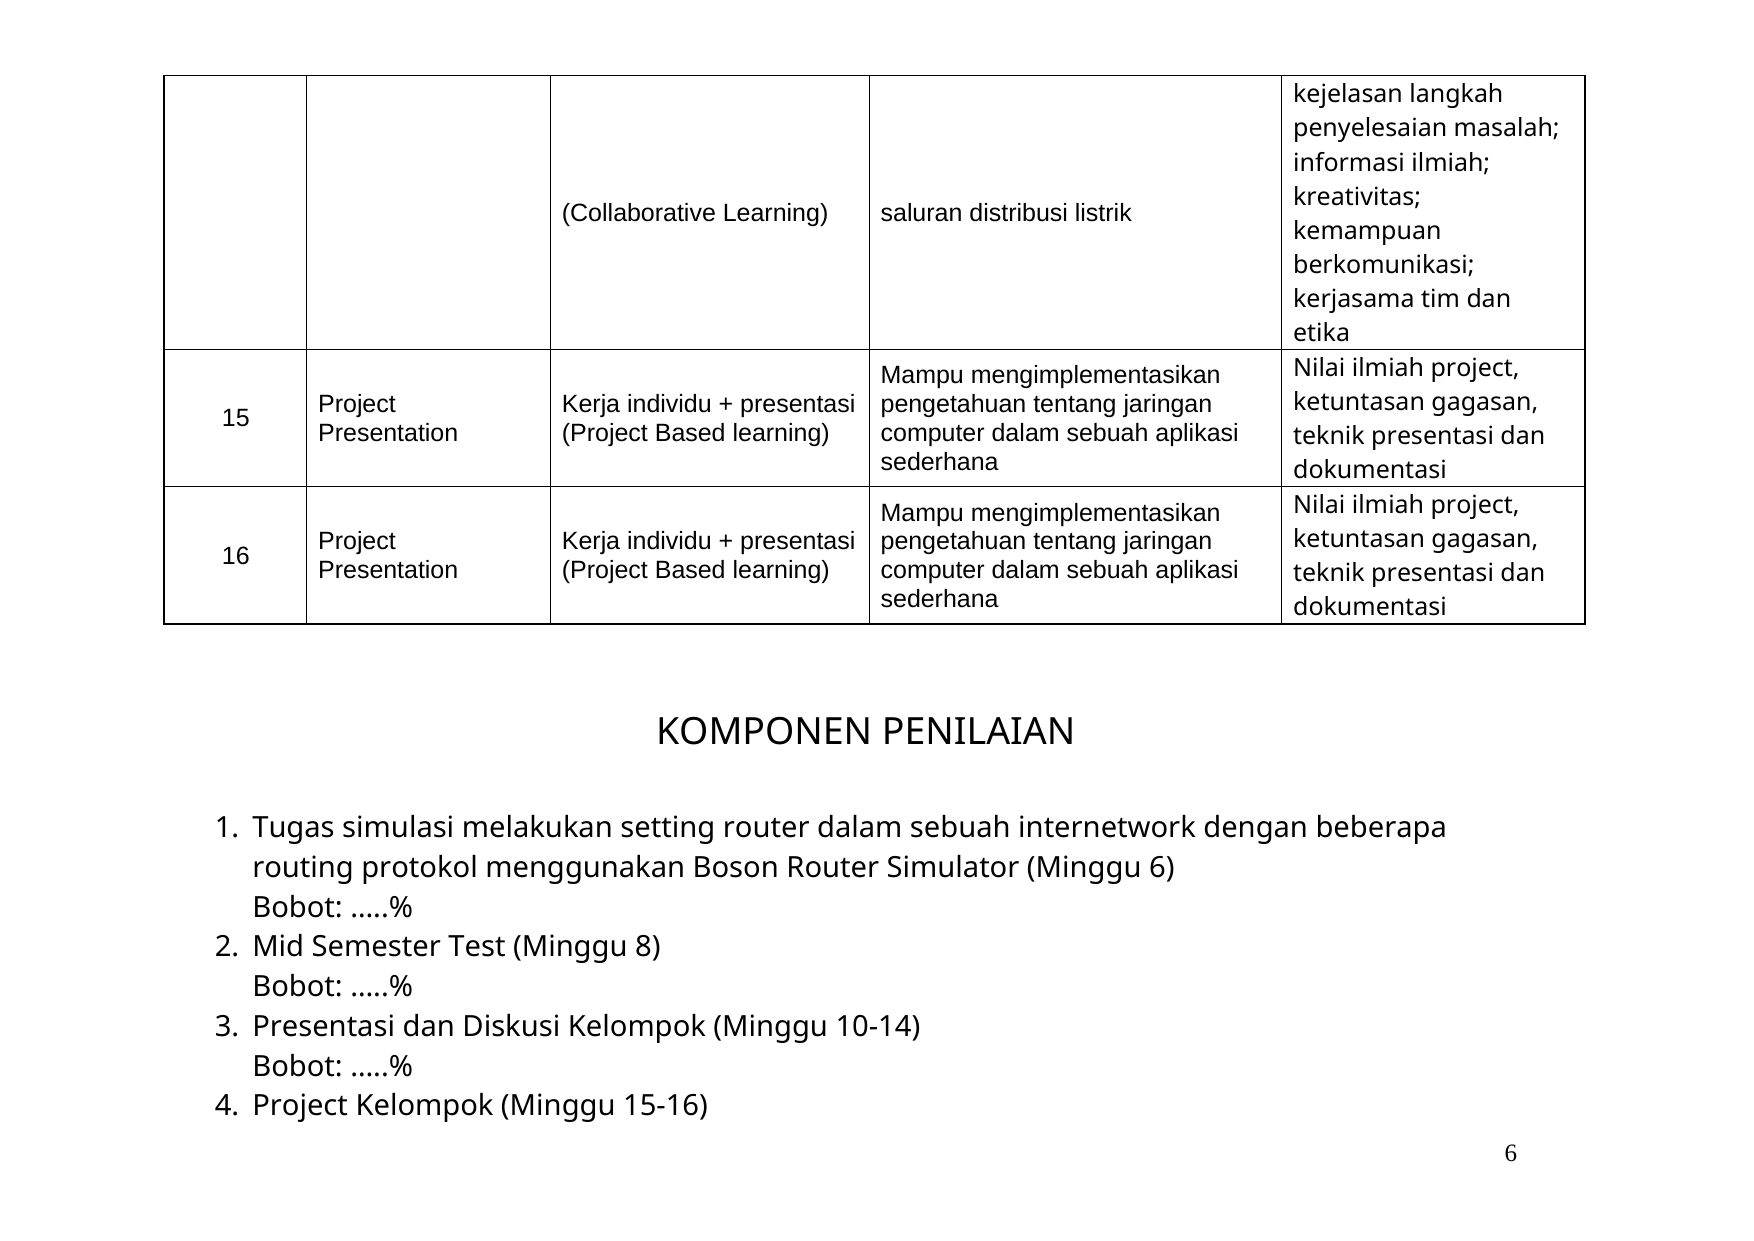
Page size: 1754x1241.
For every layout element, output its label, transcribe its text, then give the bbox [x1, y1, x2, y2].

table_cell kejelasan langkah penyelesaian masalah; informasi ilmiah; kreativitas; kemampuan berkomunikasi; kerjasama tim dan etika [1282, 76, 1584, 348]
list Tugas simulasi melakukan setting router dalam sebuah internetwork dengan beberapa routing protokol menggunakan Boson Router Simulator (Minggu 6) [214, 807, 1517, 886]
table_cell Mampu mengimplementasikan pengetahuan tentang jaringan computer dalam sebuah aplikasi sederhana [870, 487, 1281, 623]
list Bobot: …..% [214, 886, 1517, 926]
list Project Kelompok (Minggu 15-16) [214, 1084, 1517, 1124]
text KOMPONEN PENILAIAN [214, 704, 1517, 756]
table_cell Mampu mengimplementasikan pengetahuan tentang jaringan computer dalam sebuah aplikasi sederhana [870, 350, 1281, 486]
list Presentasi dan Diskusi Kelompok (Minggu 10-14) [214, 1005, 1517, 1045]
list Bobot: …..% [214, 965, 1517, 1005]
table_cell Project Presentation [307, 487, 550, 623]
list Bobot: …..% [214, 1045, 1517, 1084]
table_cell [165, 76, 306, 348]
table_cell (Collaborative Learning) [551, 76, 869, 348]
table_cell [307, 76, 550, 348]
table_cell 16 [165, 487, 306, 623]
table_cell Nilai ilmiah project, ketuntasan gagasan, teknik presentasi dan dokumentasi [1282, 350, 1584, 486]
table_cell Kerja individu + presentasi (Project Based learning) [551, 350, 869, 486]
table_cell Kerja individu + presentasi (Project Based learning) [551, 487, 869, 623]
list Mid Semester Test (Minggu 8) [214, 926, 1517, 965]
table_cell Nilai ilmiah project, ketuntasan gagasan, teknik presentasi dan dokumentasi [1282, 487, 1584, 623]
table_cell saluran distribusi listrik [870, 76, 1281, 348]
table_cell Project Presentation [307, 350, 550, 486]
table_cell 15 [165, 350, 306, 486]
